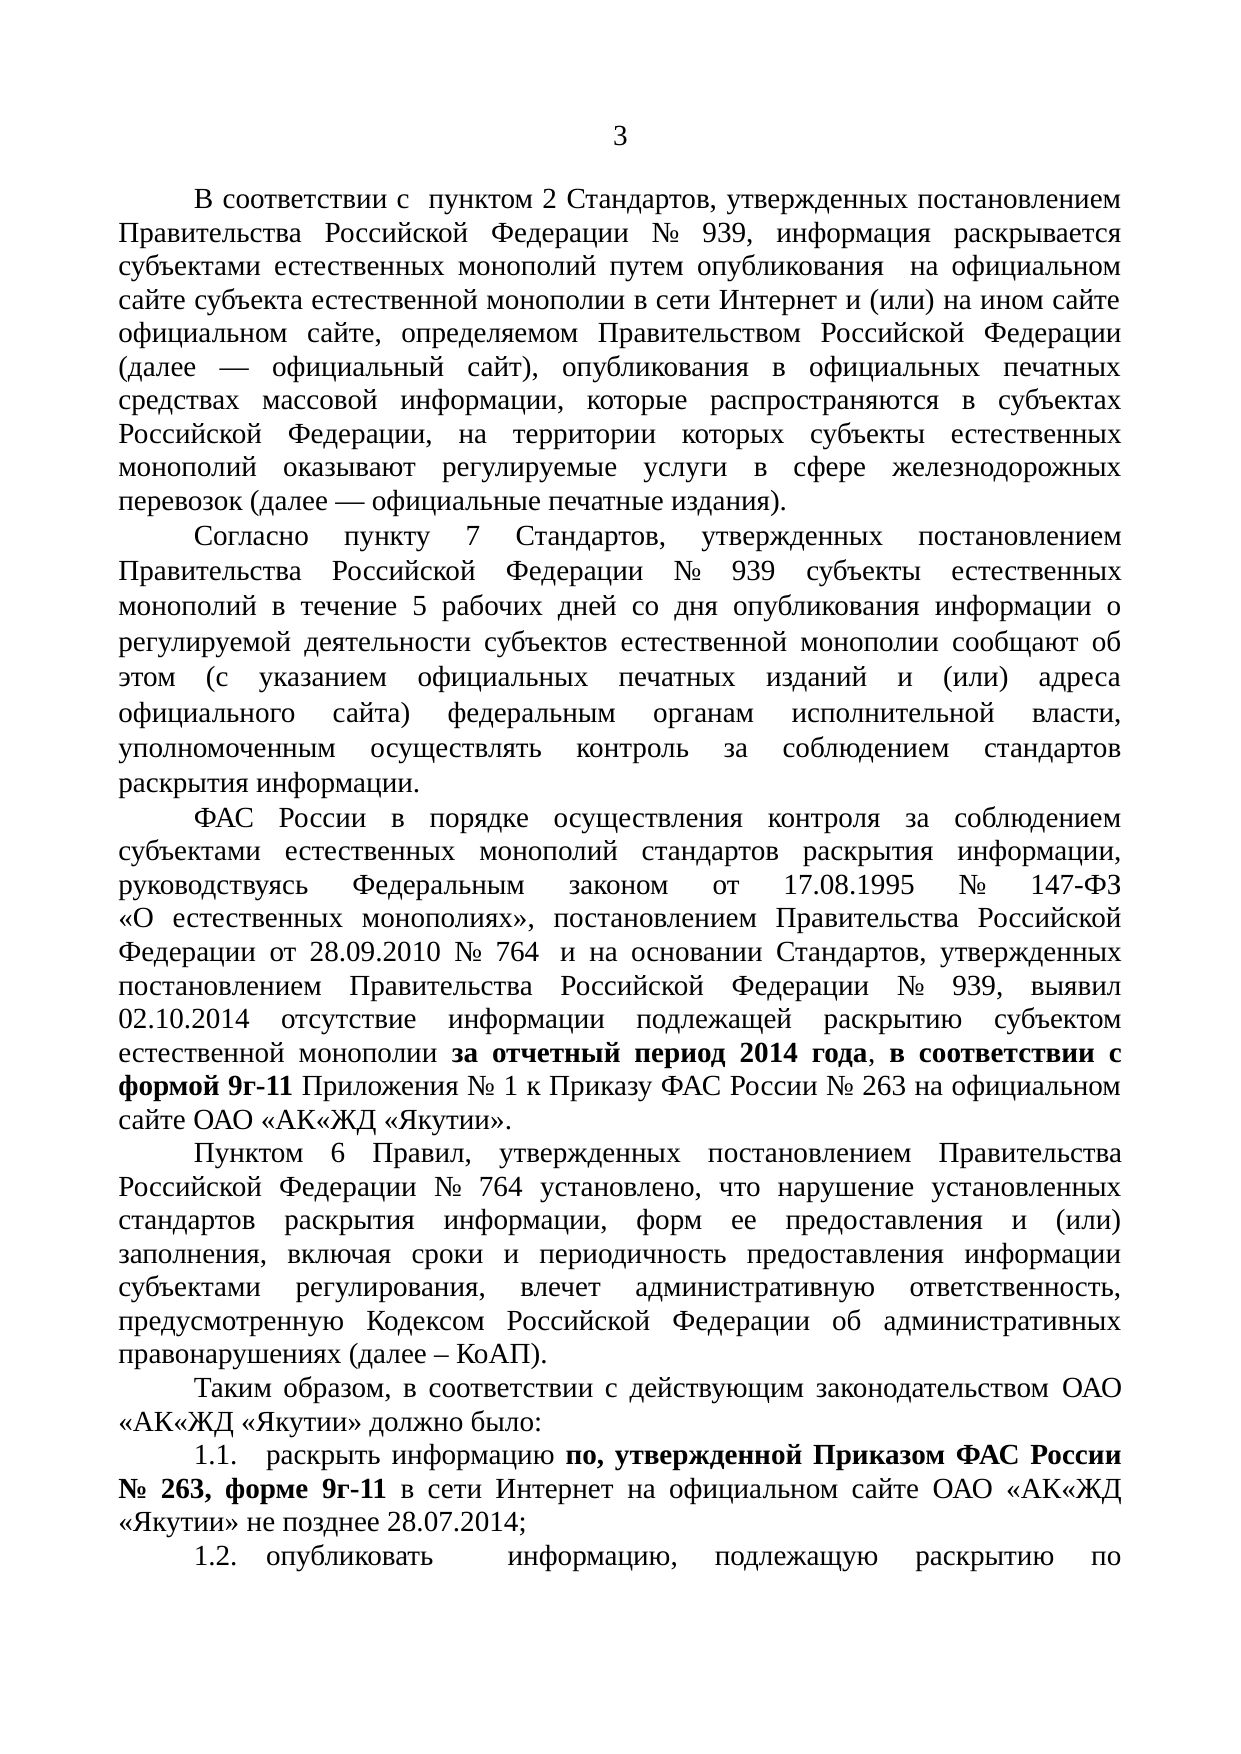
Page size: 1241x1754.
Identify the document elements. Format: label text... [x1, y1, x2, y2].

list опубликовать информацию, подлежащую раскрытию по [118, 1538, 1122, 1571]
text ФАС России в порядке осуществления контроля за соблюдением субъектами естественных монополий стандартов раскрытия информации, руководствуясь Федеральным законом от 17.08.1995 № 147-ФЗ «О естественных монополиях», постановлением Правительства Российской Федерации от 28.09.2010 № 764 и на основании Стандартов, утвержденных постановлением Правительства Российской Федерации № 939, выявил 02.10.2014 отсутствие информации подлежащей раскрытию субъектом естественной монополии за отчетный период 2014 года, в соответствии с формой 9г-11 Приложения № 1 к Приказу ФАС России № 263 на официальном сайте ОАО «АК«ЖД «Якутии». [118, 800, 1122, 1135]
list раскрыть информацию по, утвержденной Приказом ФАС России № 263, форме 9г-11 в сети Интернет на официальном сайте ОАО «АК«ЖД «Якутии» не позднее 28.07.2014; [118, 1437, 1122, 1538]
text В соответствии с пунктом 2 Стандартов, утвержденных постановлением Правительства Российской Федерации № 939, информация раскрывается субъектами естественных монополий путем опубликования на официальном сайте субъекта естественной монополии в сети Интернет и (или) на ином сайте официальном сайте, определяемом Правительством Российской Федерации (далее — официальный сайт), опубликования в официальных печатных средствах массовой информации, которые распространяются в субъектах Российской Федерации, на территории которых субъекты естественных монополий оказывают регулируемые услуги в сфере железнодорожных перевозок (далее — официальные печатные издания). [118, 181, 1122, 517]
text Пунктом 6 Правил, утвержденных постановлением Правительства Российской Федерации № 764 установлено, что нарушение установленных стандартов раскрытия информации, форм ее предоставления и (или) заполнения, включая сроки и периодичность предоставления информации субъектами регулирования, влечет административную ответственность, предусмотренную Кодексом Российской Федерации об административных правонарушениях (далее – КоАП). [118, 1135, 1122, 1370]
text Таким образом, в соответствии с действующим законодательством ОАО «АК«ЖД «Якутии» должно было: [118, 1370, 1122, 1437]
text Согласно пункту 7 Стандартов, утвержденных постановлением Правительства Российской Федерации № 939 субъекты естественных монополий в течение 5 рабочих дней со дня опубликования информации о регулируемой деятельности субъектов естественной монополии сообщают об этом (с указанием официальных печатных изданий и (или) адреса официального сайта) федеральным органам исполнительной власти, уполномоченным осуществлять контроль за соблюдением стандартов раскрытия информации. [118, 517, 1122, 800]
